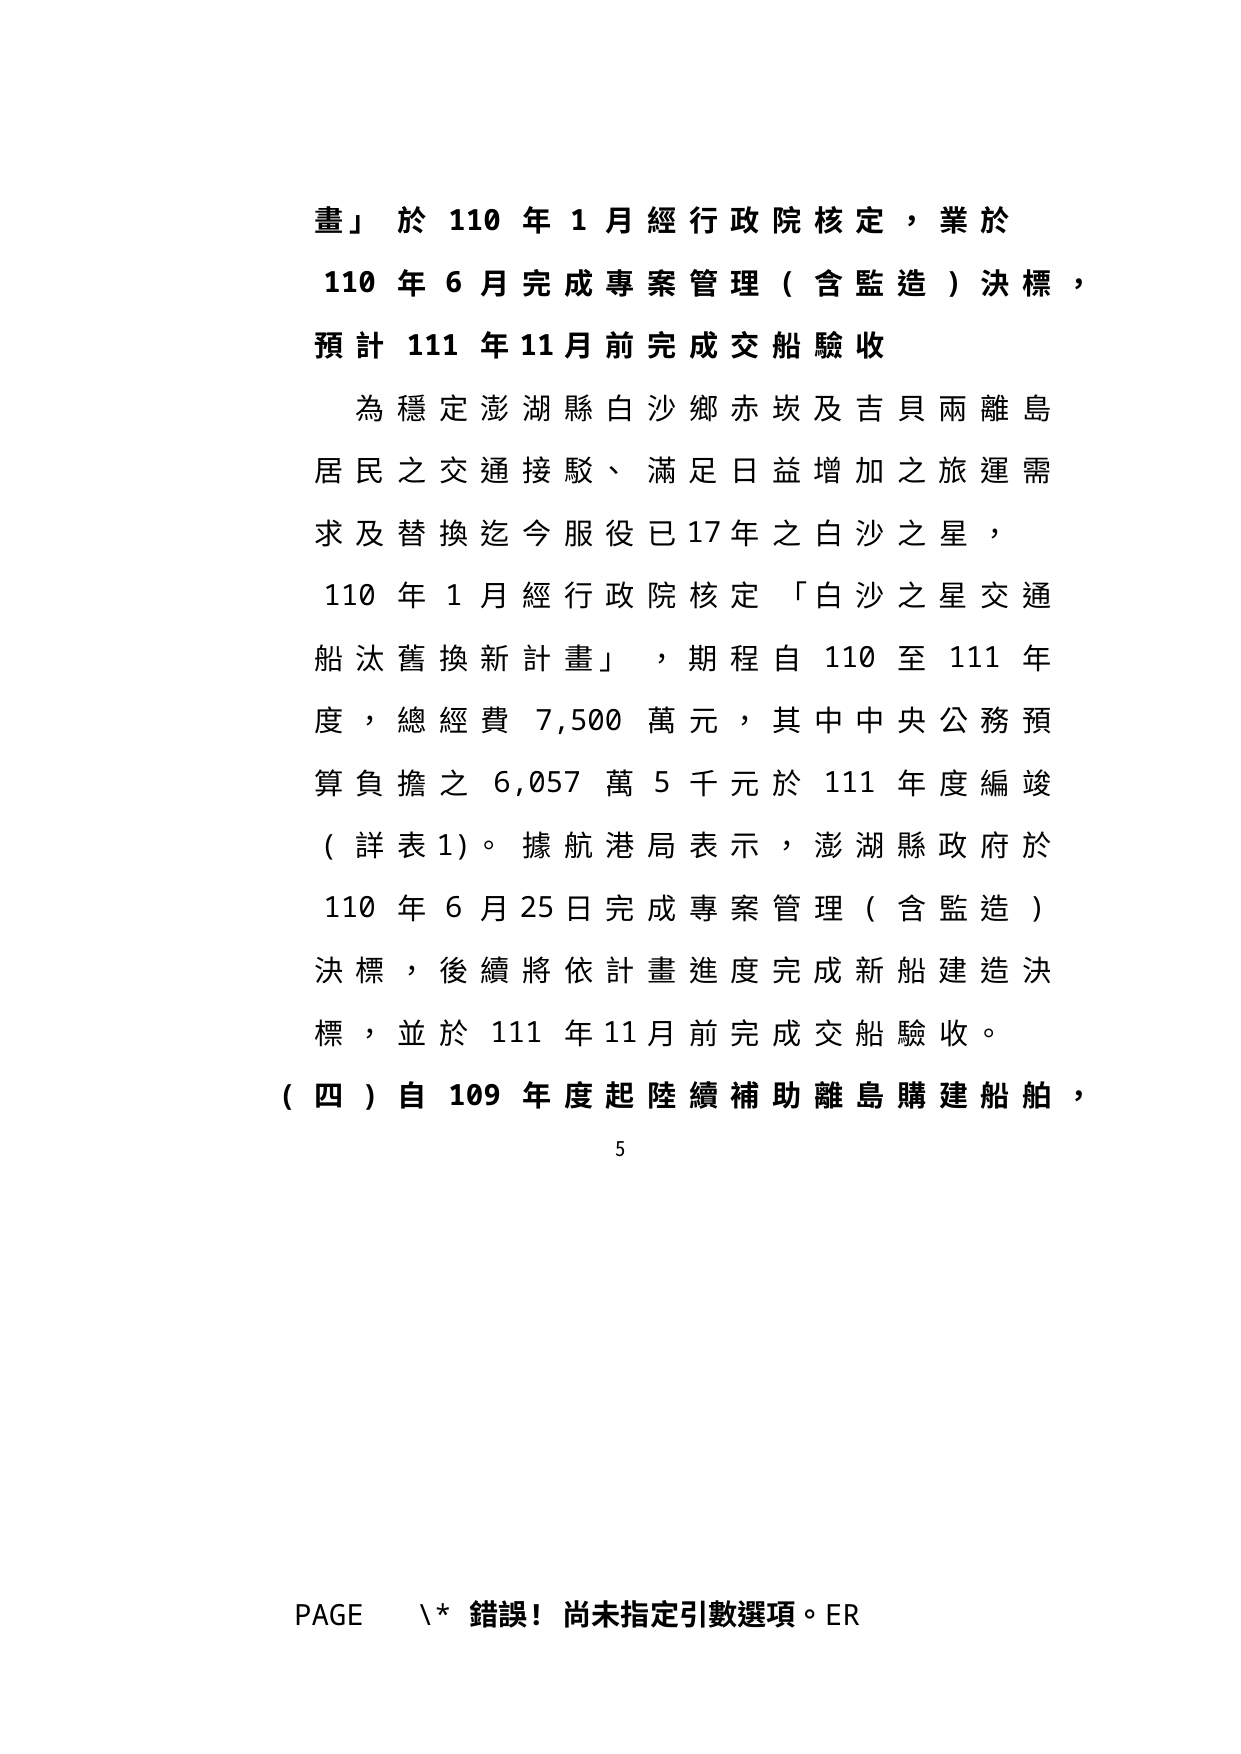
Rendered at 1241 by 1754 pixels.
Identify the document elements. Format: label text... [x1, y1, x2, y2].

text (四)自109年度起陸續補助離島購建船舶，惟計畫核定後5個月至2年內即修正，允宜協助地方政府盤整現有船舶使用現況並及早詳實規劃 [242, 1052, 1058, 1115]
text (三)「澎湖縣白沙之星交通船汰舊換新計畫」於110年1月經行政院核定，業於110年6月完成專案管理(含監造)決標，預計111年11月前完成交船驗收 [242, 177, 1058, 365]
text 為穩定澎湖縣白沙鄉赤崁及吉貝兩離島居民之交通接駁、滿足日益增加之旅運需求及替換迄今服役已17年之白沙之星，110年1月經行政院核定「白沙之星交通船汰舊換新計畫」，期程自110至111年度，總經費7,500萬元，其中中央公務預算負擔之6,057萬5千元於111年度編竣(詳表1)。據航港局表示，澎湖縣政府於110年6月25日完成專案管理(含監造)決標，後續將依計畫進度完成新船建造決標，並於111年11月前完成交船驗收。 [271, 365, 1058, 1052]
